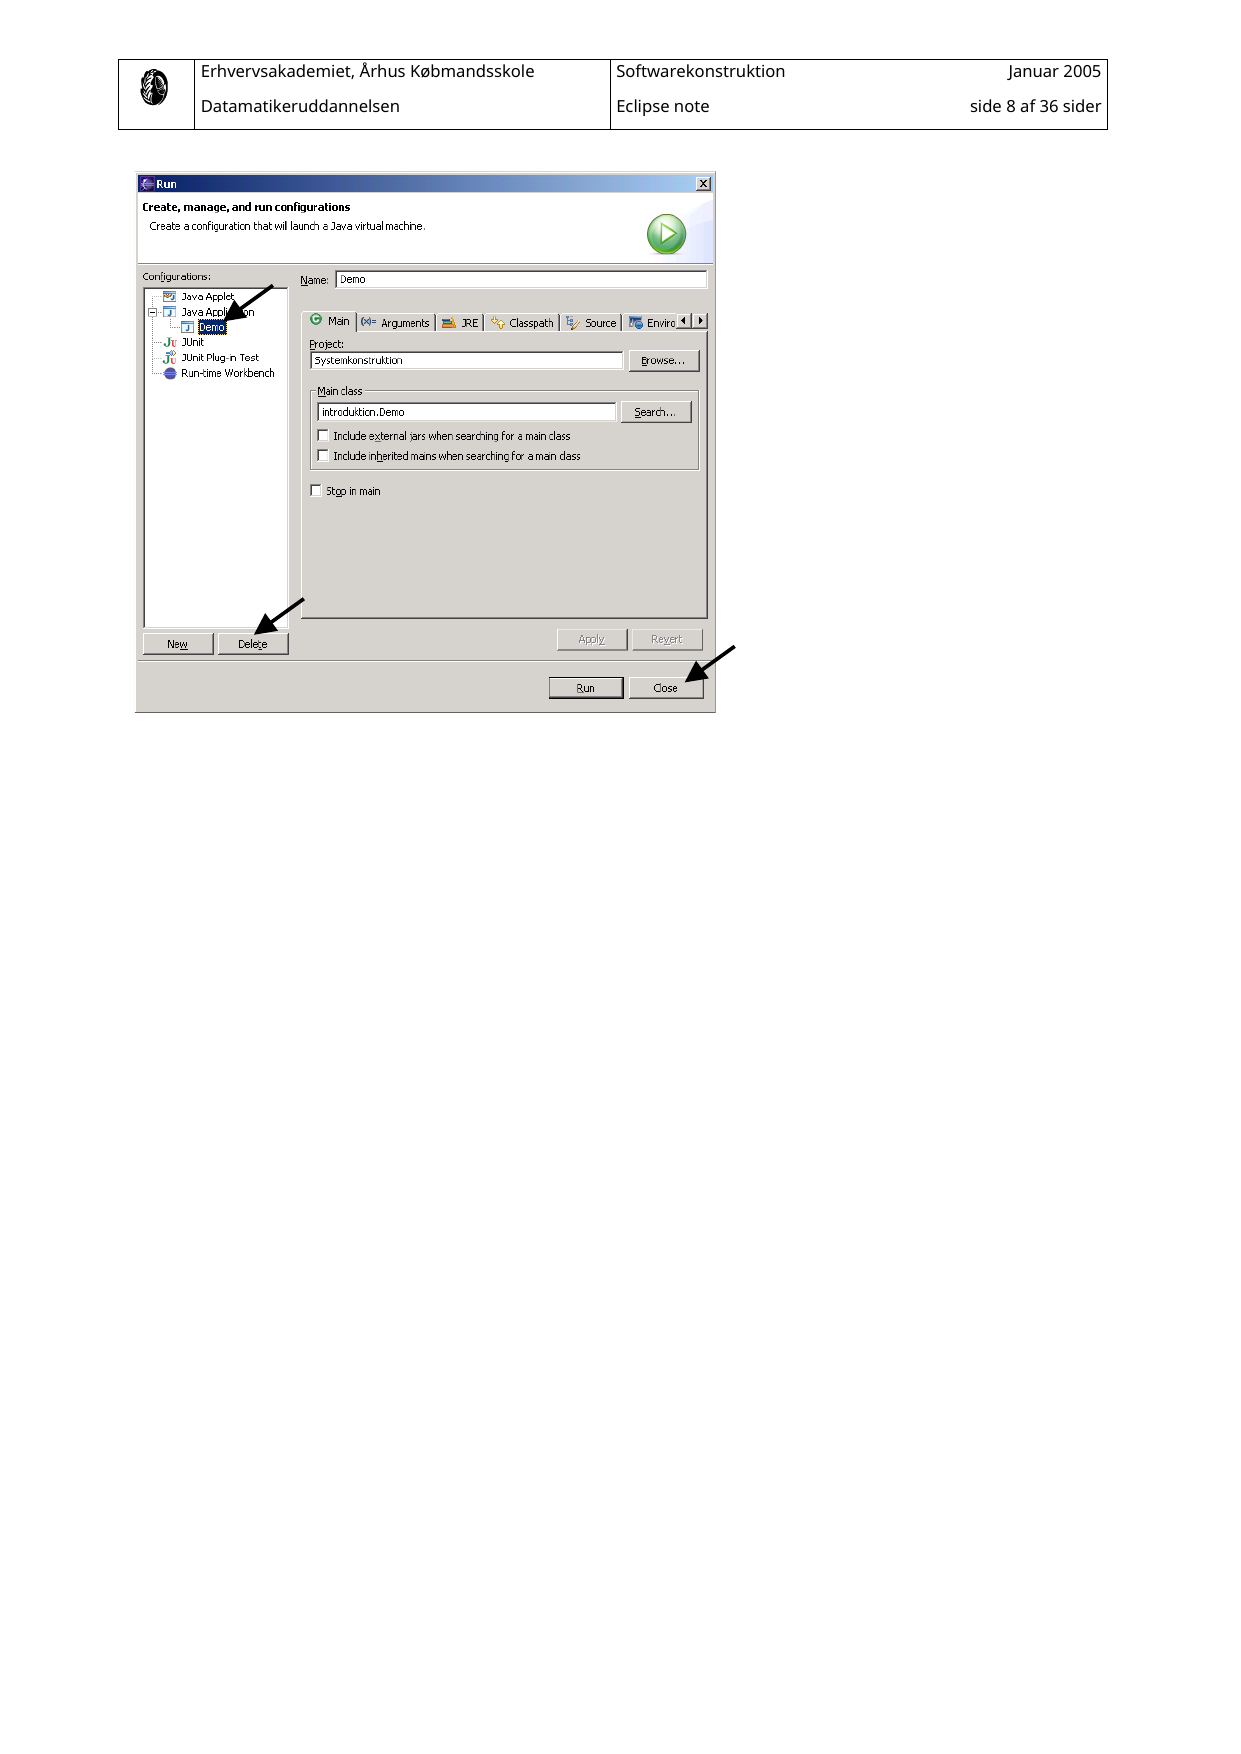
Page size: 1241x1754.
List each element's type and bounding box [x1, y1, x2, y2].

picture [134, 171, 716, 713]
